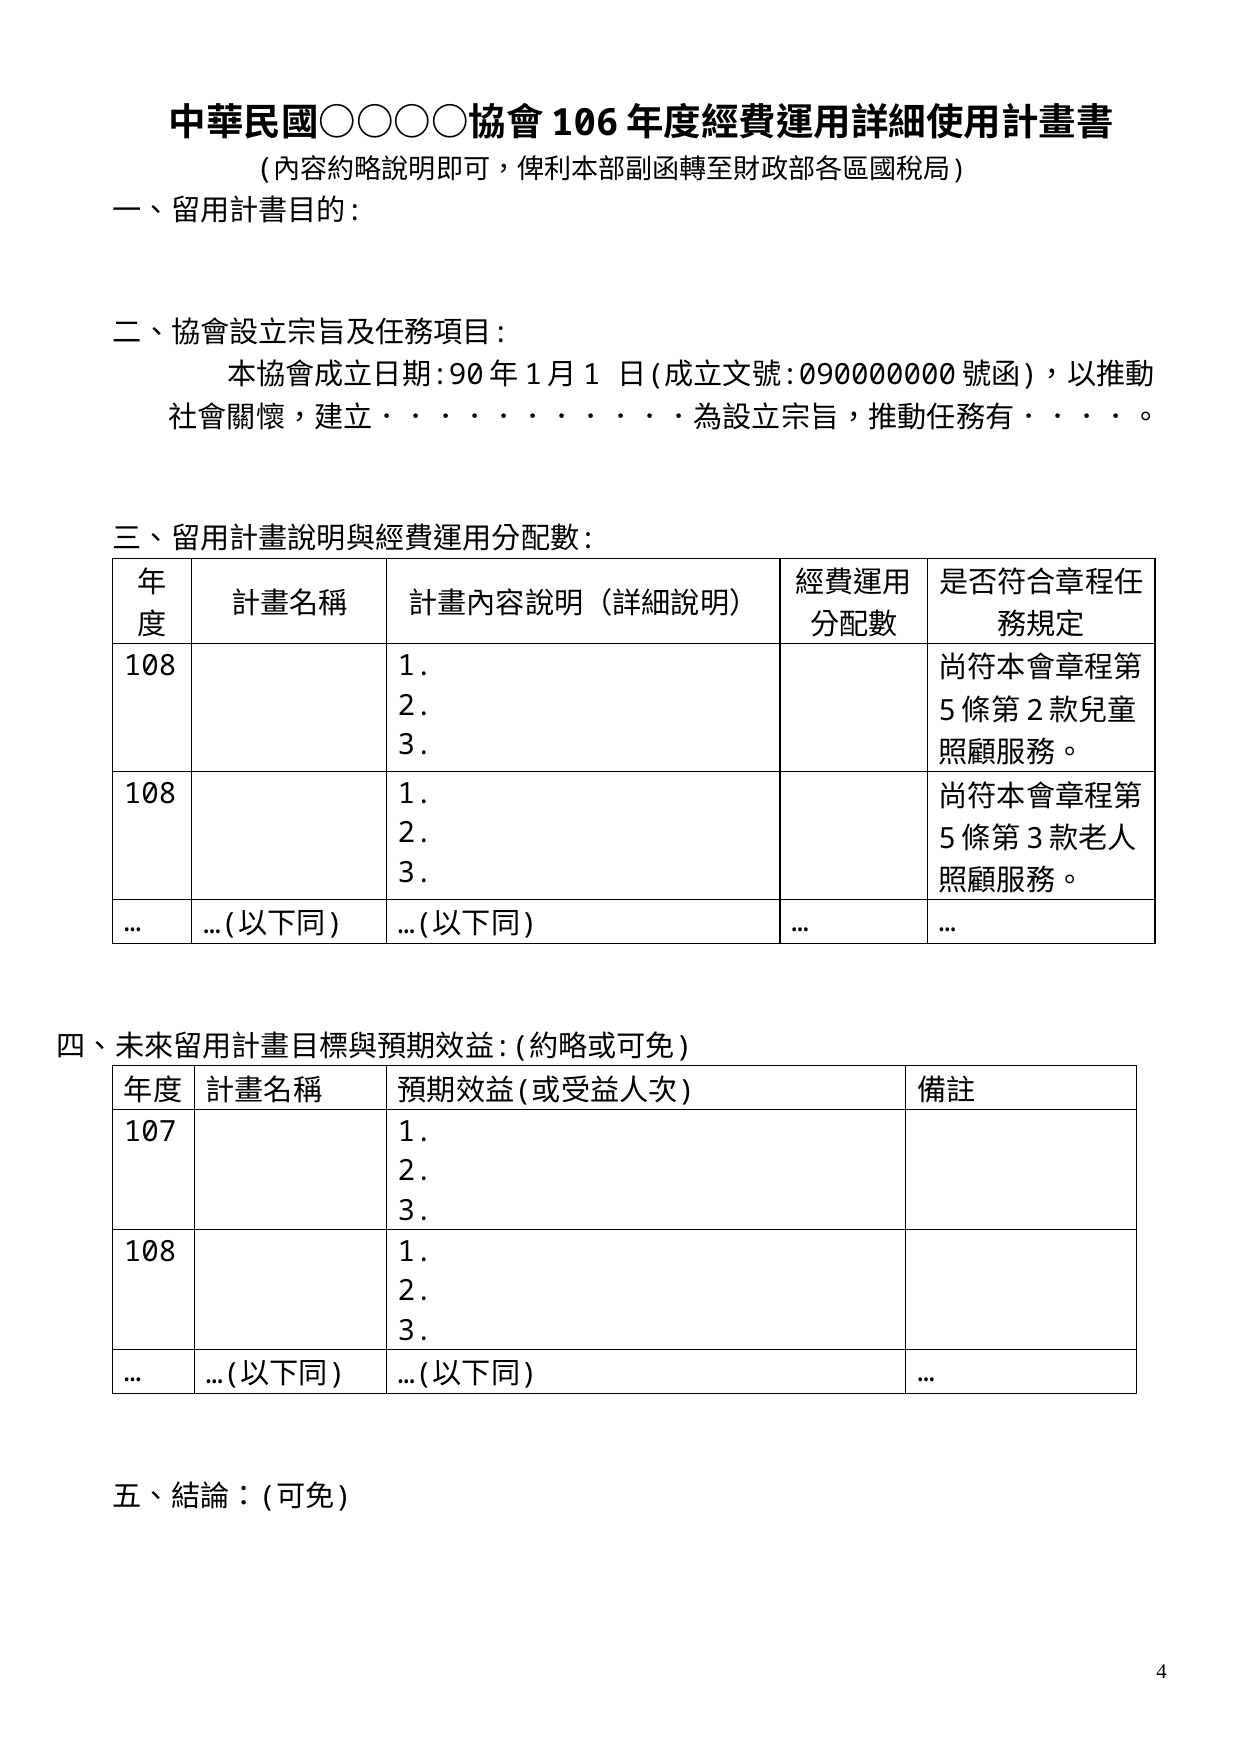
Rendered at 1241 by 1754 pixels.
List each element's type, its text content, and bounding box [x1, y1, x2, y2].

table_header 是否符合章程任務規定 [928, 559, 1154, 643]
table_header 計畫名稱 [192, 559, 386, 643]
table_header 計畫名稱 [195, 1066, 386, 1109]
table_header 年度 [113, 559, 191, 643]
text 中華民國○○○○協會106年度經費運用詳細使用計畫書 [168, 92, 1167, 147]
table_cell [195, 1110, 386, 1229]
table_cell …(以下同) [192, 900, 386, 942]
text 五、結論：(可免) [112, 1473, 1167, 1515]
text 二、協會設立宗旨及任務項目: [113, 308, 1167, 351]
table_cell 108 [113, 644, 191, 771]
text 本協會成立日期:90年1月1 日(成立文號:090000000號函)，以推動社會關懷，建立．．．．．．．．．．．為設立宗旨，推動任務有．．．．。 [168, 351, 1167, 436]
table_cell … [928, 900, 1154, 942]
table_cell 107 [113, 1110, 194, 1229]
table_cell …(以下同) [387, 1350, 905, 1392]
table_cell 1. 2. 3. [387, 1110, 905, 1229]
table_cell …(以下同) [387, 900, 779, 942]
table_cell 尚符本會章程第5條第3款老人照顧服務。 [928, 772, 1154, 899]
table_cell … [781, 900, 927, 942]
table_header 年度 [113, 1066, 194, 1109]
table_cell … [113, 1350, 194, 1392]
text 三、留用計畫說明與經費運用分配數: [112, 515, 1167, 557]
table_header 計畫內容說明（詳細說明） [387, 559, 779, 643]
text 一、留用計書目的: [112, 187, 1167, 229]
table_cell [906, 1230, 1136, 1349]
table_cell …(以下同) [195, 1350, 386, 1392]
table_cell 108 [113, 1230, 194, 1349]
table_cell … [113, 900, 191, 942]
table_header 預期效益(或受益人次) [387, 1066, 905, 1109]
table_header 經費運用分配數 [781, 559, 927, 643]
table_cell [906, 1110, 1136, 1229]
table_cell [781, 772, 927, 899]
table_cell 1. 2. 3. [387, 644, 779, 771]
text (內容約略說明即可，俾利本部副函轉至財政部各區國稅局) [168, 147, 1167, 187]
table_header 備註 [906, 1066, 1136, 1109]
table_cell [192, 644, 386, 771]
table_cell [781, 644, 927, 771]
table_cell [192, 772, 386, 899]
table_cell … [906, 1350, 1136, 1392]
table_cell [195, 1230, 386, 1349]
table_cell 1. 2. 3. [387, 1230, 905, 1349]
table_cell 1. 2. 3. [387, 772, 779, 899]
table_cell 108 [113, 772, 191, 899]
table_cell 尚符本會章程第5條第2款兒童照顧服務。 [928, 644, 1154, 771]
text 四、未來留用計畫目標與預期效益:(約略或可免) [56, 1023, 1167, 1065]
